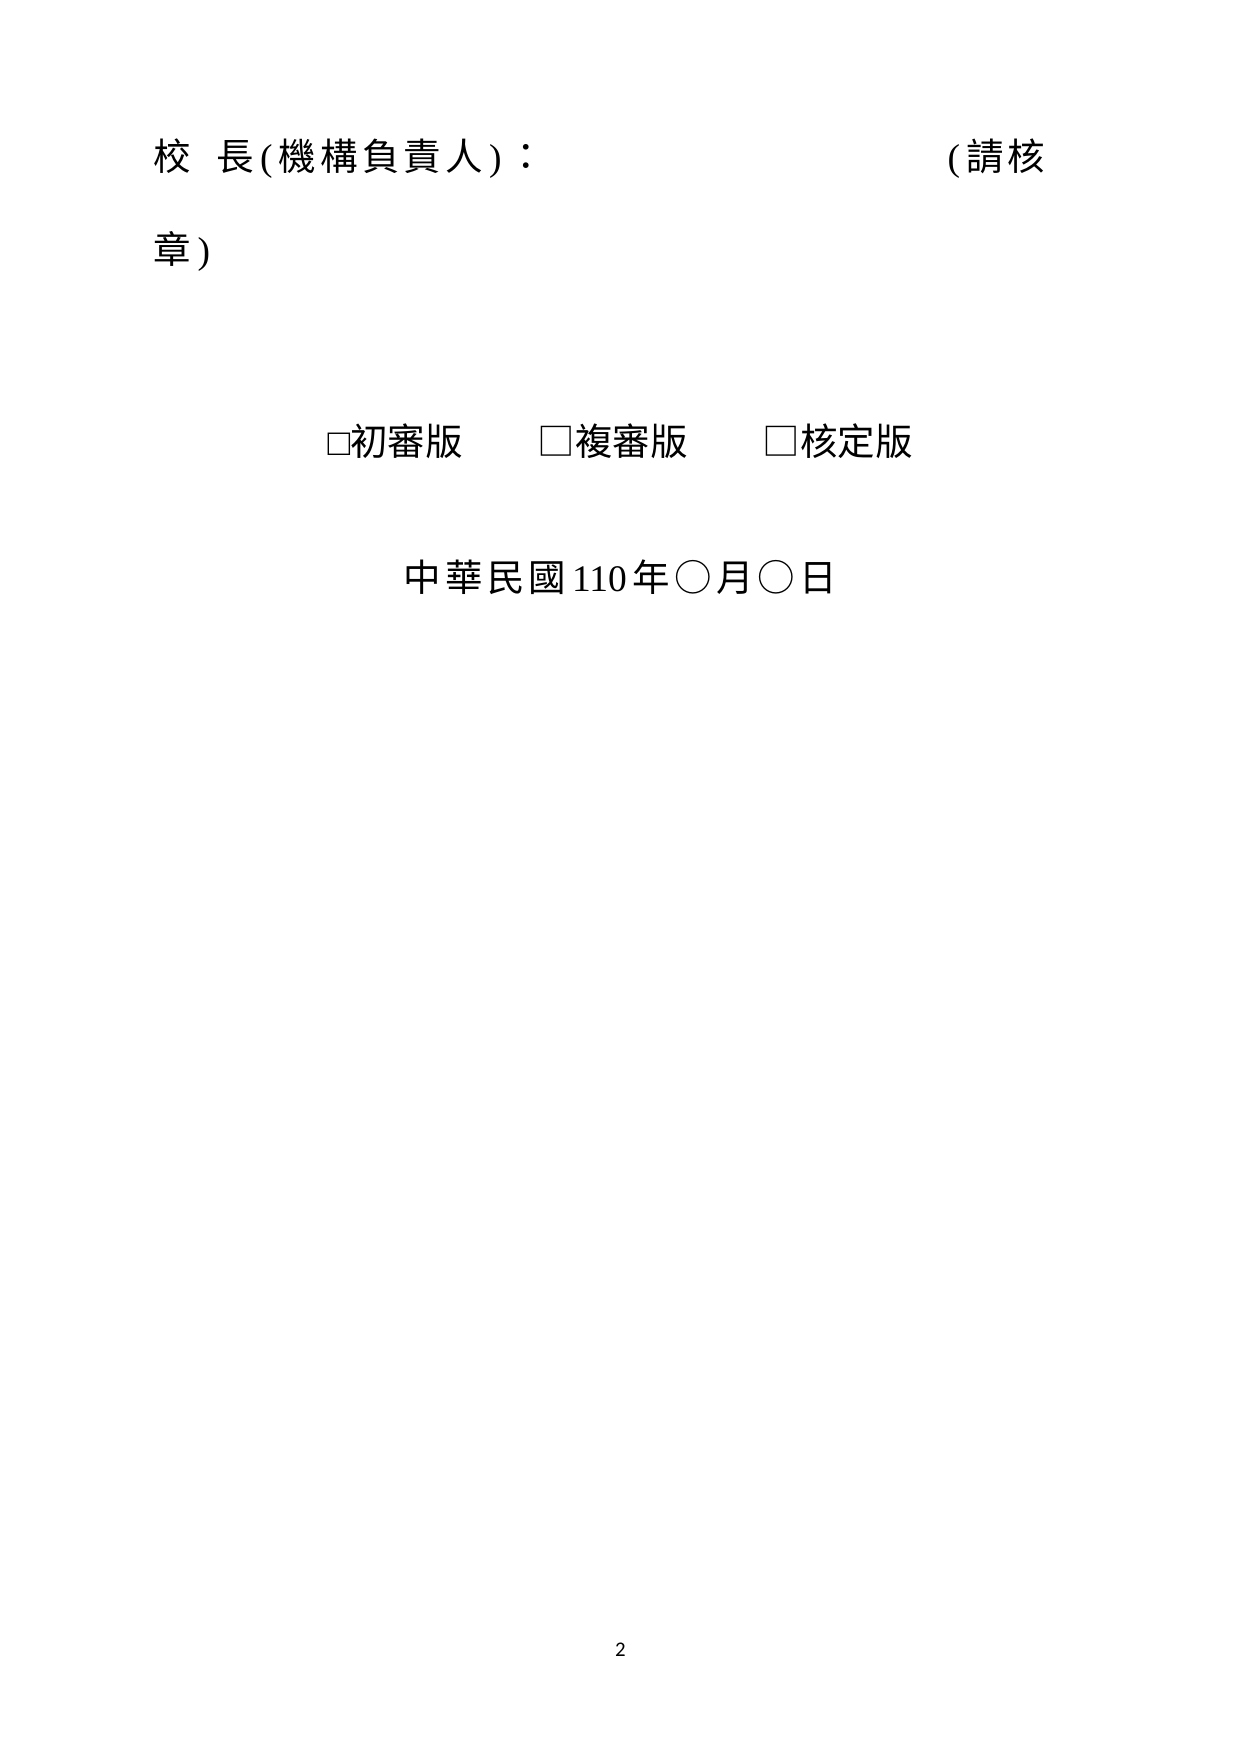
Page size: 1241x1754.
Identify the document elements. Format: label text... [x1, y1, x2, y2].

text □初審版 □複審版 □核定版 [151, 412, 1089, 466]
text 校 長(機構負責人)： (請核章) [151, 112, 1089, 268]
text 中華民國110年○月○日 [151, 533, 1089, 596]
